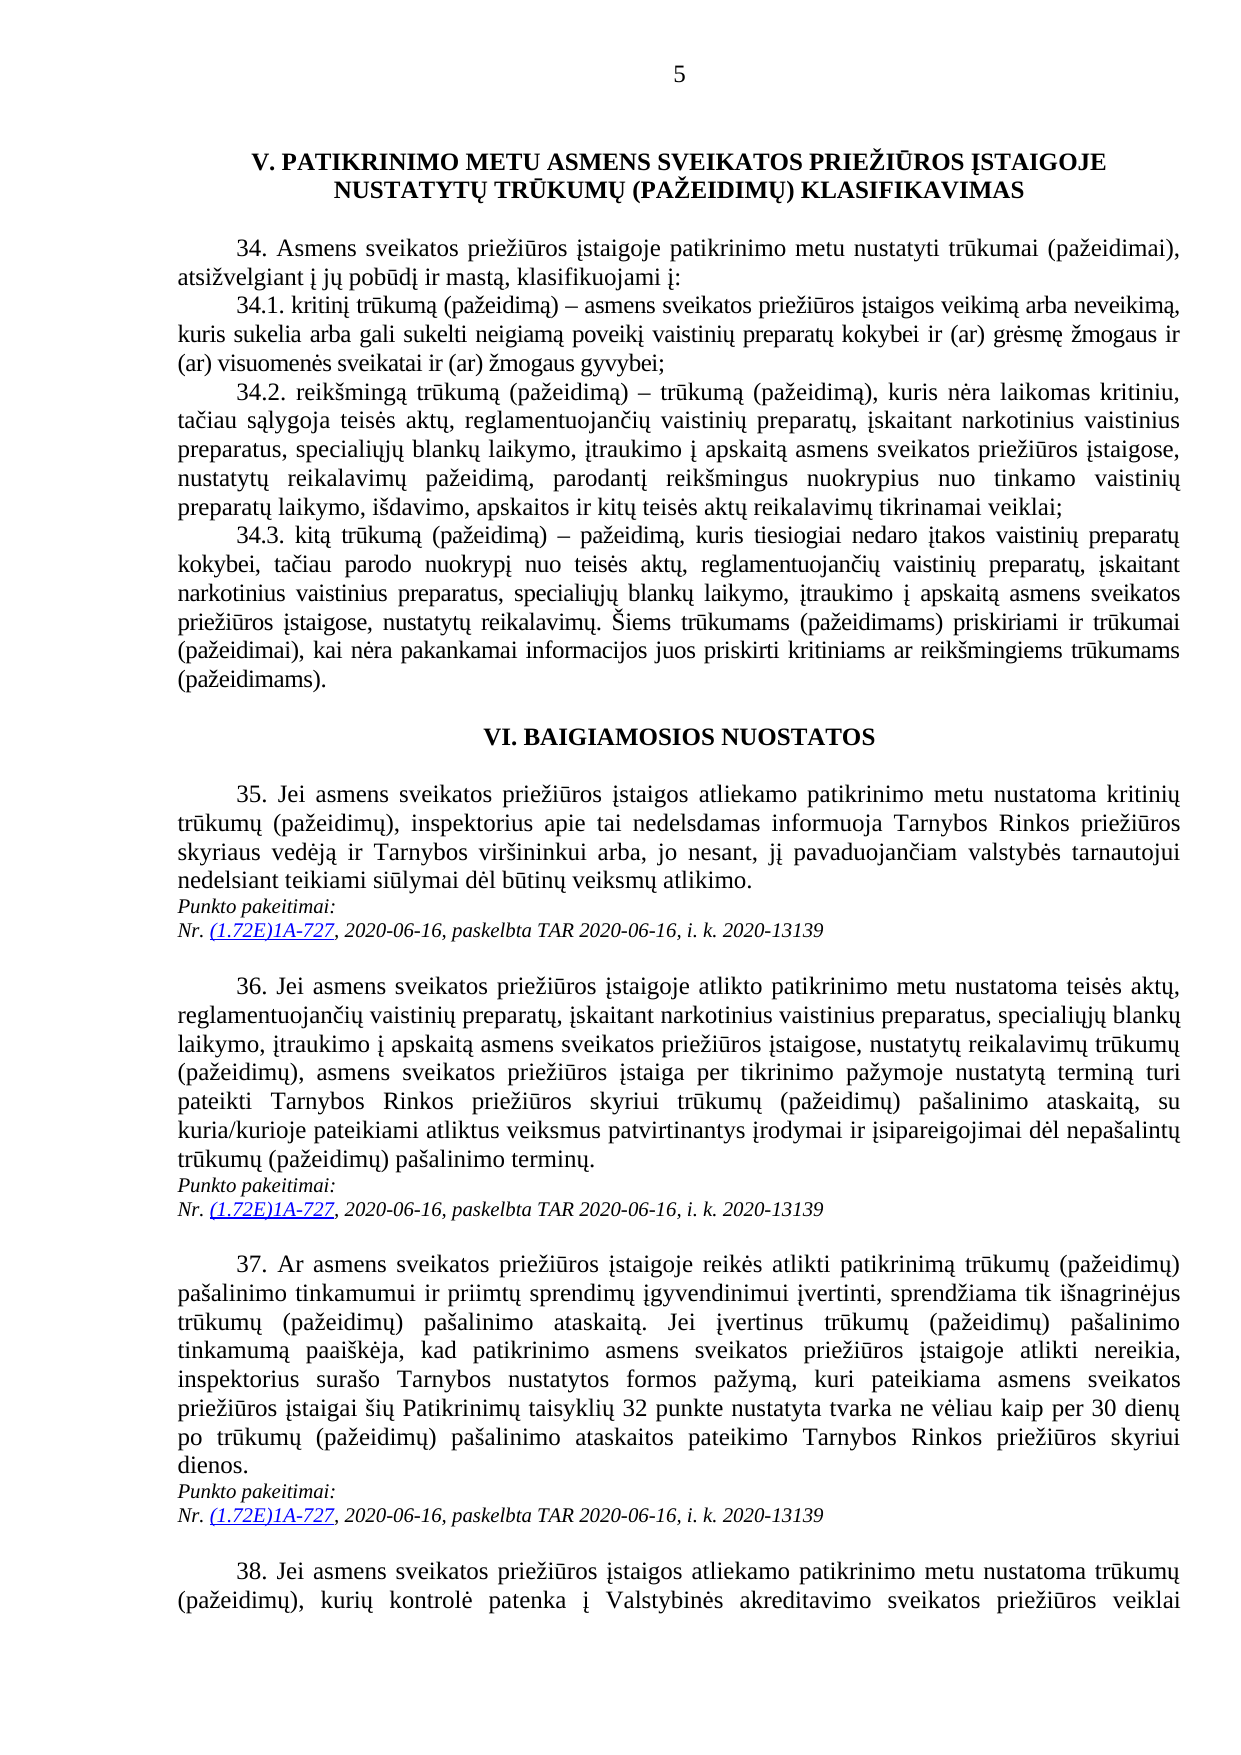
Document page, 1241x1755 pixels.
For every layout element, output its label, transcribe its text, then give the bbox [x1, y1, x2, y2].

text 37. Ar asmens sveikatos priežiūros įstaigoje reikės atlikti patikrinimą trūkumų (pažeidimų) pašalinimo tinkamumui ir priimtų sprendimų įgyvendinimui įvertinti, sprendžiama tik išnagrinėjus trūkumų (pažeidimų) pašalinimo ataskaitą. Jei įvertinus trūkumų (pažeidimų) pašalinimo tinkamumą paaiškėja, kad patikrinimo asmens sveikatos priežiūros įstaigoje atlikti nereikia, inspektorius surašo Tarnybos nustatytos formos pažymą, kuri pateikiama asmens sveikatos priežiūros įstaigai šių Patikrinimų taisyklių 32 punkte nustatyta tvarka ne vėliau kaip per 30 dienų po trūkumų (pažeidimų) pašalinimo ataskaitos pateikimo Tarnybos Rinkos priežiūros skyriui dienos. [177, 1249, 1181, 1479]
text 34.3. kitą trūkumą (pažeidimą) – pažeidimą, kuris tiesiogiai nedaro įtakos vaistinių preparatų kokybei, tačiau parodo nuokrypį nuo teisės aktų, reglamentuojančių vaistinių preparatų, įskaitant narkotinius vaistinius preparatus, specialiųjų blankų laikymo, įtraukimo į apskaitą asmens sveikatos priežiūros įstaigose, nustatytų reikalavimų. Šiems trūkumams (pažeidimams) priskiriami ir trūkumai (pažeidimai), kai nėra pakankamai informacijos juos priskirti kritiniams ar reikšmingiems trūkumams (pažeidimams). [177, 521, 1181, 693]
text Nr. (1.72E)1A-727, 2020-06-16, paskelbta TAR 2020-06-16, i. k. 2020-13139 [177, 1197, 1181, 1221]
text Nr. (1.72E)1A-727, 2020-06-16, paskelbta TAR 2020-06-16, i. k. 2020-13139 [177, 1503, 1181, 1527]
text Punkto pakeitimai: [177, 1172, 1181, 1197]
text Punkto pakeitimai: [177, 894, 1181, 918]
text 34.2. reikšmingą trūkumą (pažeidimą) – trūkumą (pažeidimą), kuris nėra laikomas kritiniu, tačiau sąlygoja teisės aktų, reglamentuojančių vaistinių preparatų, įskaitant narkotinius vaistinius preparatus, specialiųjų blankų laikymo, įtraukimo į apskaitą asmens sveikatos priežiūros įstaigose, nustatytų reikalavimų pažeidimą, parodantį reikšmingus nuokrypius nuo tinkamo vaistinių preparatų laikymo, išdavimo, apskaitos ir kitų teisės aktų reikalavimų tikrinamai veiklai; [177, 377, 1181, 521]
text Nr. (1.72E)1A-727, 2020-06-16, paskelbta TAR 2020-06-16, i. k. 2020-13139 [177, 918, 1181, 942]
text 35. Jei asmens sveikatos priežiūros įstaigos atliekamo patikrinimo metu nustatoma kritinių trūkumų (pažeidimų), inspektorius apie tai nedelsdamas informuoja Tarnybos Rinkos priežiūros skyriaus vedėją ir Tarnybos viršininkui arba, jo nesant, jį pavaduojančiam valstybės tarnautojui nedelsiant teikiami siūlymai dėl būtinų veiksmų atlikimo. [177, 779, 1181, 894]
text 34.1. kritinį trūkumą (pažeidimą) – asmens sveikatos priežiūros įstaigos veikimą arba neveikimą, kuris sukelia arba gali sukelti neigiamą poveikį vaistinių preparatų kokybei ir (ar) grėsmę žmogaus ir (ar) visuomenės sveikatai ir (ar) žmogaus gyvybei; [177, 291, 1181, 377]
text 34. Asmens sveikatos priežiūros įstaigoje patikrinimo metu nustatyti trūkumai (pažeidimai), atsižvelgiant į jų pobūdį ir mastą, klasifikuojami į: [177, 233, 1181, 291]
text 38. Jei asmens sveikatos priežiūros įstaigos atliekamo patikrinimo metu nustatoma trūkumų (pažeidimų), kurių kontrolė patenka į Valstybinės akreditavimo sveikatos priežiūros veiklai [177, 1556, 1181, 1614]
text VI. BAIGIAMOSIOS NUOSTATOS [177, 722, 1181, 751]
text Punkto pakeitimai: [177, 1479, 1181, 1503]
text 36. Jei asmens sveikatos priežiūros įstaigoje atlikto patikrinimo metu nustatoma teisės aktų, reglamentuojančių vaistinių preparatų, įskaitant narkotinius vaistinius preparatus, specialiųjų blankų laikymo, įtraukimo į apskaitą asmens sveikatos priežiūros įstaigose, nustatytų reikalavimų trūkumų (pažeidimų), asmens sveikatos priežiūros įstaiga per tikrinimo pažymoje nustatytą terminą turi pateikti Tarnybos Rinkos priežiūros skyriui trūkumų (pažeidimų) pašalinimo ataskaitą, su kuria/kurioje pateikiami atliktus veiksmus patvirtinantys įrodymai ir įsipareigojimai dėl nepašalintų trūkumų (pažeidimų) pašalinimo terminų. [177, 971, 1181, 1172]
text V. Patikrinimo metu ASMENS SVEIKATOS PRIEŽIŪROS ĮSTAIGOJE nustatytų trūkumų (PAŽEIDIMŲ) klasifikavimas [177, 147, 1181, 204]
